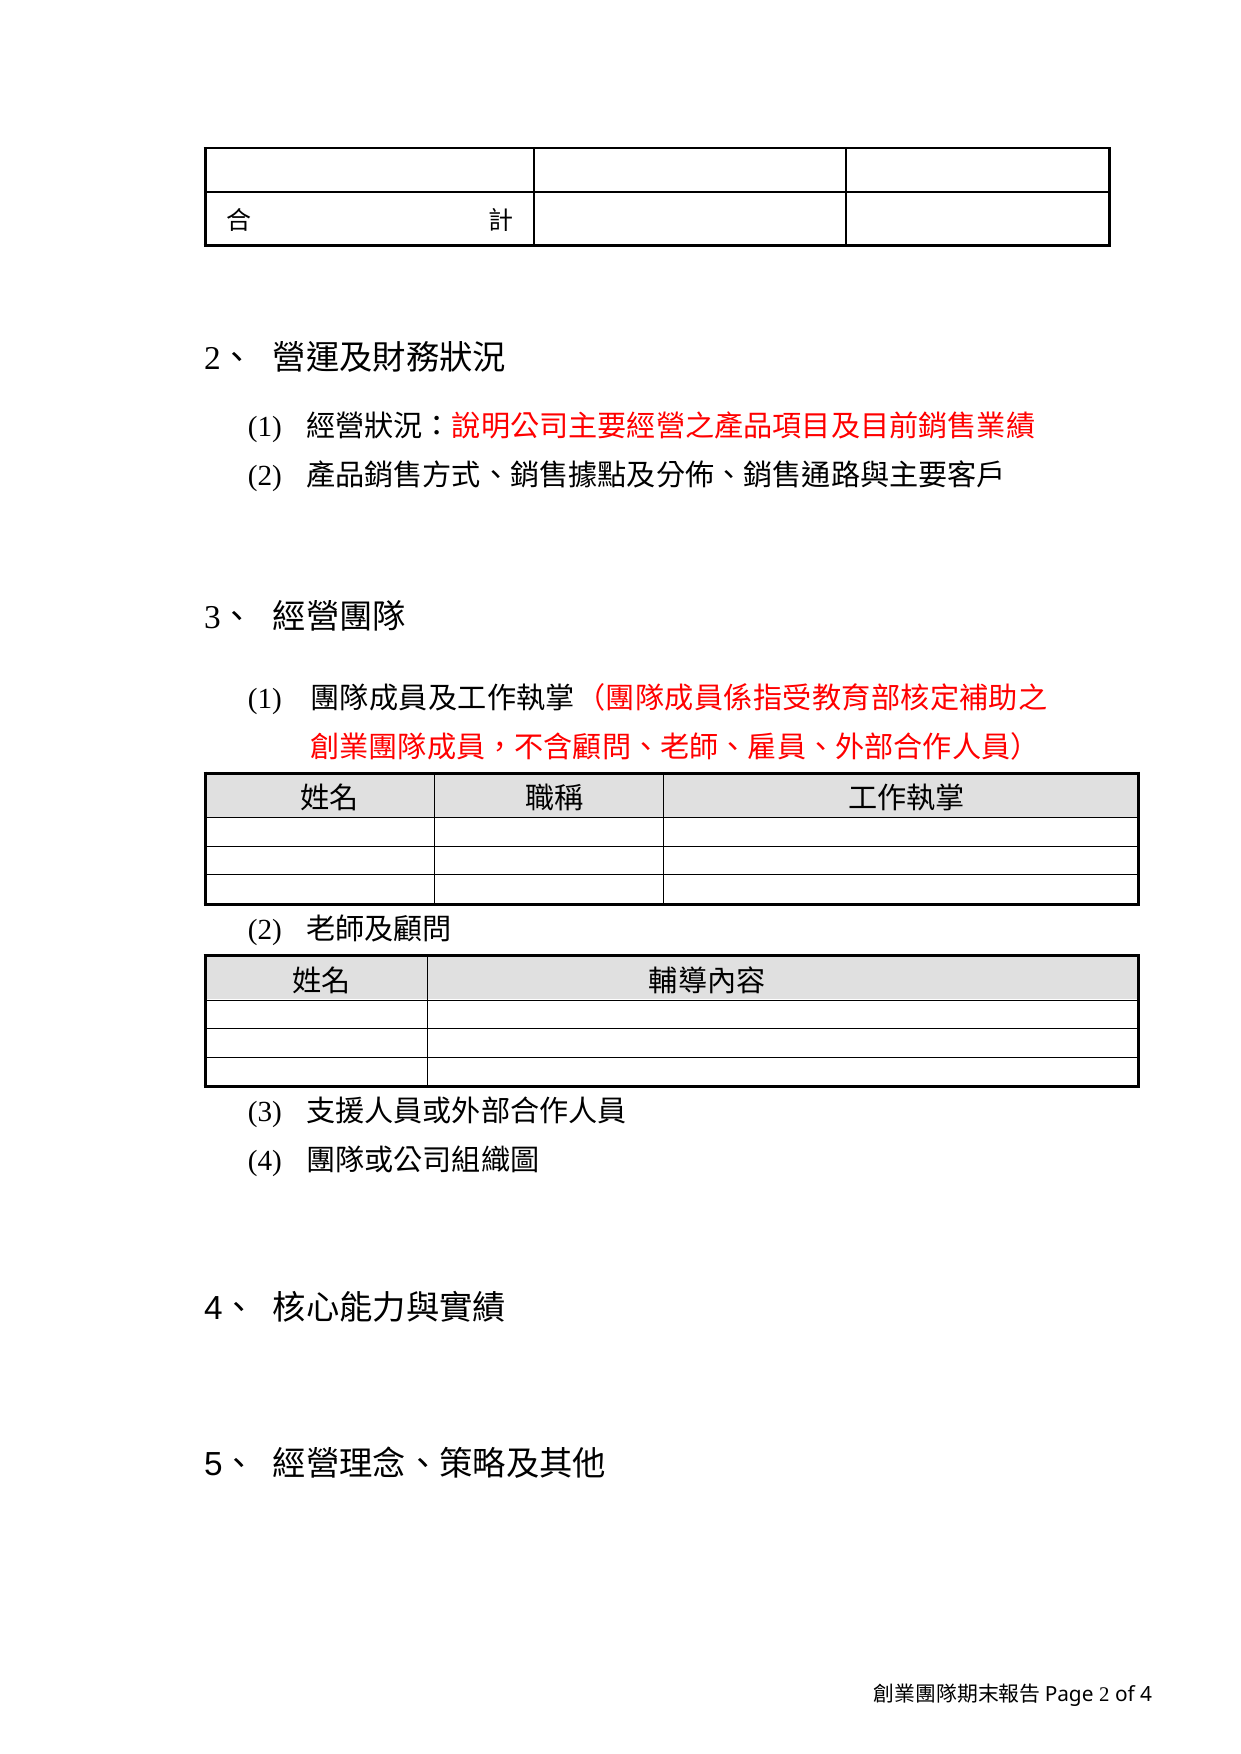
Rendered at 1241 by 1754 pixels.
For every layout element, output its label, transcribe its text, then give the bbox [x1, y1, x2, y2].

list 經營團隊 [204, 590, 1137, 638]
table_cell [207, 1058, 427, 1085]
table_cell [664, 818, 1137, 846]
table_cell [428, 1001, 1137, 1028]
list 團隊成員及工作執掌（團隊成員係指受教育部核定補助之創業團隊成員，不含顧問、老師、雇員、外部合作人員） [248, 674, 1048, 765]
table_cell [207, 875, 434, 902]
table_header 姓名 [207, 957, 427, 999]
list 團隊或公司組織圖 [248, 1136, 1048, 1179]
table_cell [207, 1001, 427, 1028]
table_header 輔導內容 [428, 957, 1137, 999]
table_header 工作執掌 [664, 775, 1137, 817]
table_cell [664, 875, 1137, 902]
table_cell [207, 149, 533, 191]
table_cell [847, 149, 1108, 191]
table_cell [207, 818, 434, 846]
table_cell [435, 875, 663, 902]
list 支援人員或外部合作人員 [248, 1088, 1048, 1130]
list 經營狀況：說明公司主要經營之產品項目及目前銷售業績 [248, 403, 1048, 445]
table_cell [207, 847, 434, 874]
table_cell [435, 847, 663, 874]
table_cell [435, 818, 663, 846]
table_cell 合 計 [207, 193, 533, 244]
table_cell [207, 1029, 427, 1056]
table_cell [847, 193, 1108, 244]
table_cell [664, 847, 1137, 874]
list 經營理念、策略及其他 [148, 1437, 1200, 1485]
list 產品銷售方式、銷售據點及分佈、銷售通路與主要客戶 [248, 451, 1048, 494]
list 核心能力與實績 [148, 1280, 1048, 1329]
table_cell [428, 1058, 1137, 1085]
table_header 職稱 [435, 775, 663, 817]
list 老師及顧問 [248, 906, 1048, 948]
table_cell [535, 149, 845, 191]
table_cell [535, 193, 845, 244]
table_header 姓名 [207, 775, 434, 817]
list 營運及財務狀況 [204, 331, 1137, 379]
table_cell [428, 1029, 1137, 1056]
